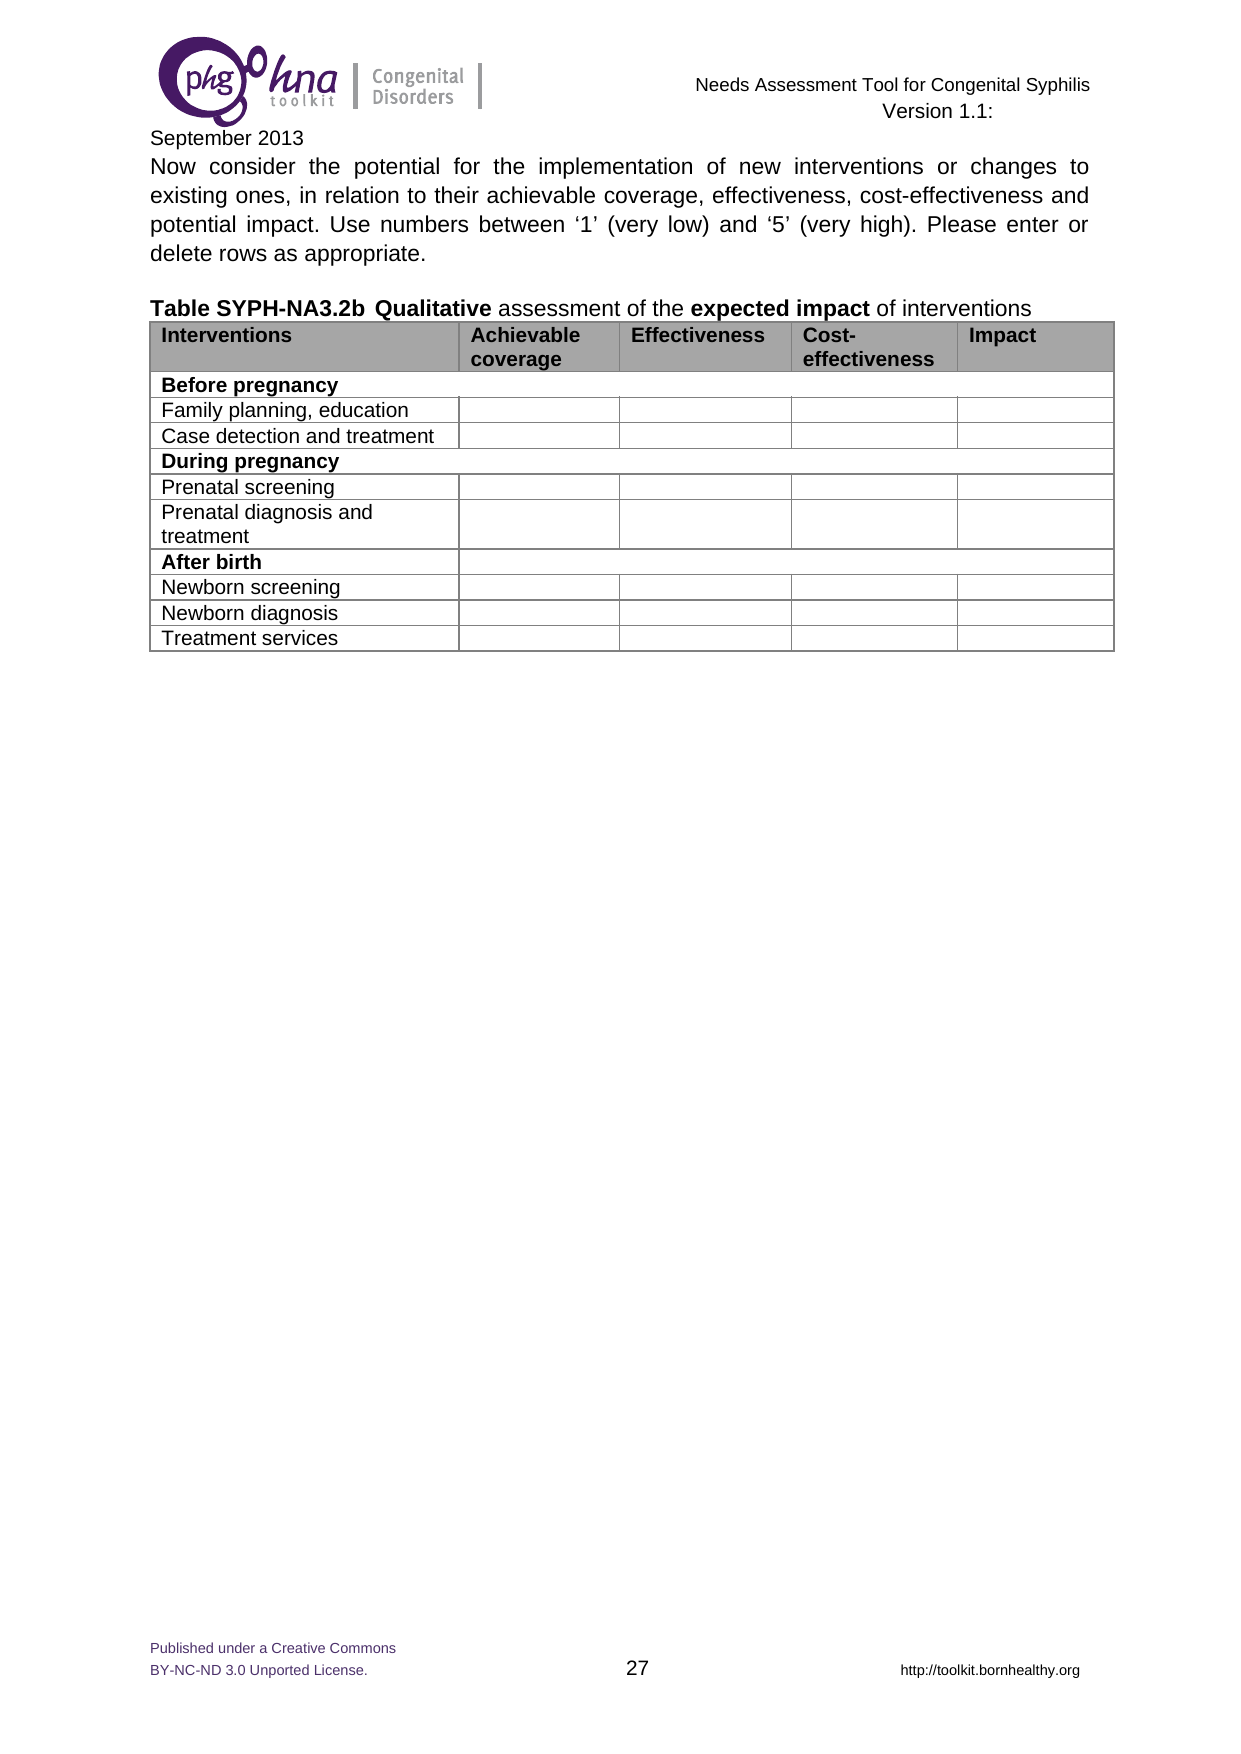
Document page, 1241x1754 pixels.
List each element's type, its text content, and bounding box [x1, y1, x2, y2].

table_cell [792, 626, 957, 650]
table_cell [958, 575, 1113, 599]
table_cell Before pregnancy [151, 372, 1113, 396]
table_cell [958, 626, 1113, 650]
table_cell Prenatal screening [151, 475, 458, 498]
table_header Interventions [151, 323, 458, 371]
table_header Effectiveness [620, 323, 791, 371]
table_cell [620, 475, 791, 498]
table_cell Newborn diagnosis [151, 601, 458, 624]
table_cell [460, 500, 619, 548]
table_header Impact [958, 323, 1113, 371]
table_cell [460, 575, 619, 599]
table_cell [460, 475, 619, 498]
table_cell Treatment services [151, 626, 458, 650]
table_cell [958, 398, 1113, 422]
table_cell Prenatal diagnosis and treatment [151, 500, 458, 548]
table_cell During pregnancy [151, 449, 1113, 473]
table_header Cost-effectiveness [792, 323, 957, 371]
table_header Achievable coverage [460, 323, 619, 371]
table_cell [620, 500, 791, 548]
text Now consider the potential for the implementation of new interventions or changes to existing ones, in relation to their achievable coverage, effectiveness, cost-effectiveness and potential impact. Use numbers between ‘1’ (very low) and ‘5’ (very high). Please enter or delete rows as appropriate. [150, 150, 1090, 267]
table_cell [792, 423, 957, 447]
table_cell [460, 626, 619, 650]
table_cell [792, 475, 957, 498]
table_cell [792, 575, 957, 599]
table_cell After birth [151, 550, 458, 573]
table_cell [620, 601, 791, 624]
table_cell [620, 423, 791, 447]
table_cell [620, 626, 791, 650]
table_cell [460, 601, 619, 624]
table_cell Newborn screening [151, 575, 458, 599]
table_cell [792, 601, 957, 624]
table_cell [958, 475, 1113, 498]
table_cell [958, 500, 1113, 548]
table_cell [958, 423, 1113, 447]
table_cell [460, 423, 619, 447]
table_cell [460, 550, 1113, 573]
table_cell [792, 398, 957, 422]
table_cell [958, 601, 1113, 624]
subtitle Table SYPH-NA3.2b Qualitative assessment of the expected impact of interventions [150, 292, 1090, 321]
table_cell Case detection and treatment [151, 423, 458, 447]
table_cell [460, 398, 619, 422]
table_cell [792, 500, 957, 548]
table_cell Family planning, education [151, 398, 458, 422]
table_cell [620, 398, 791, 422]
table_cell [620, 575, 791, 599]
